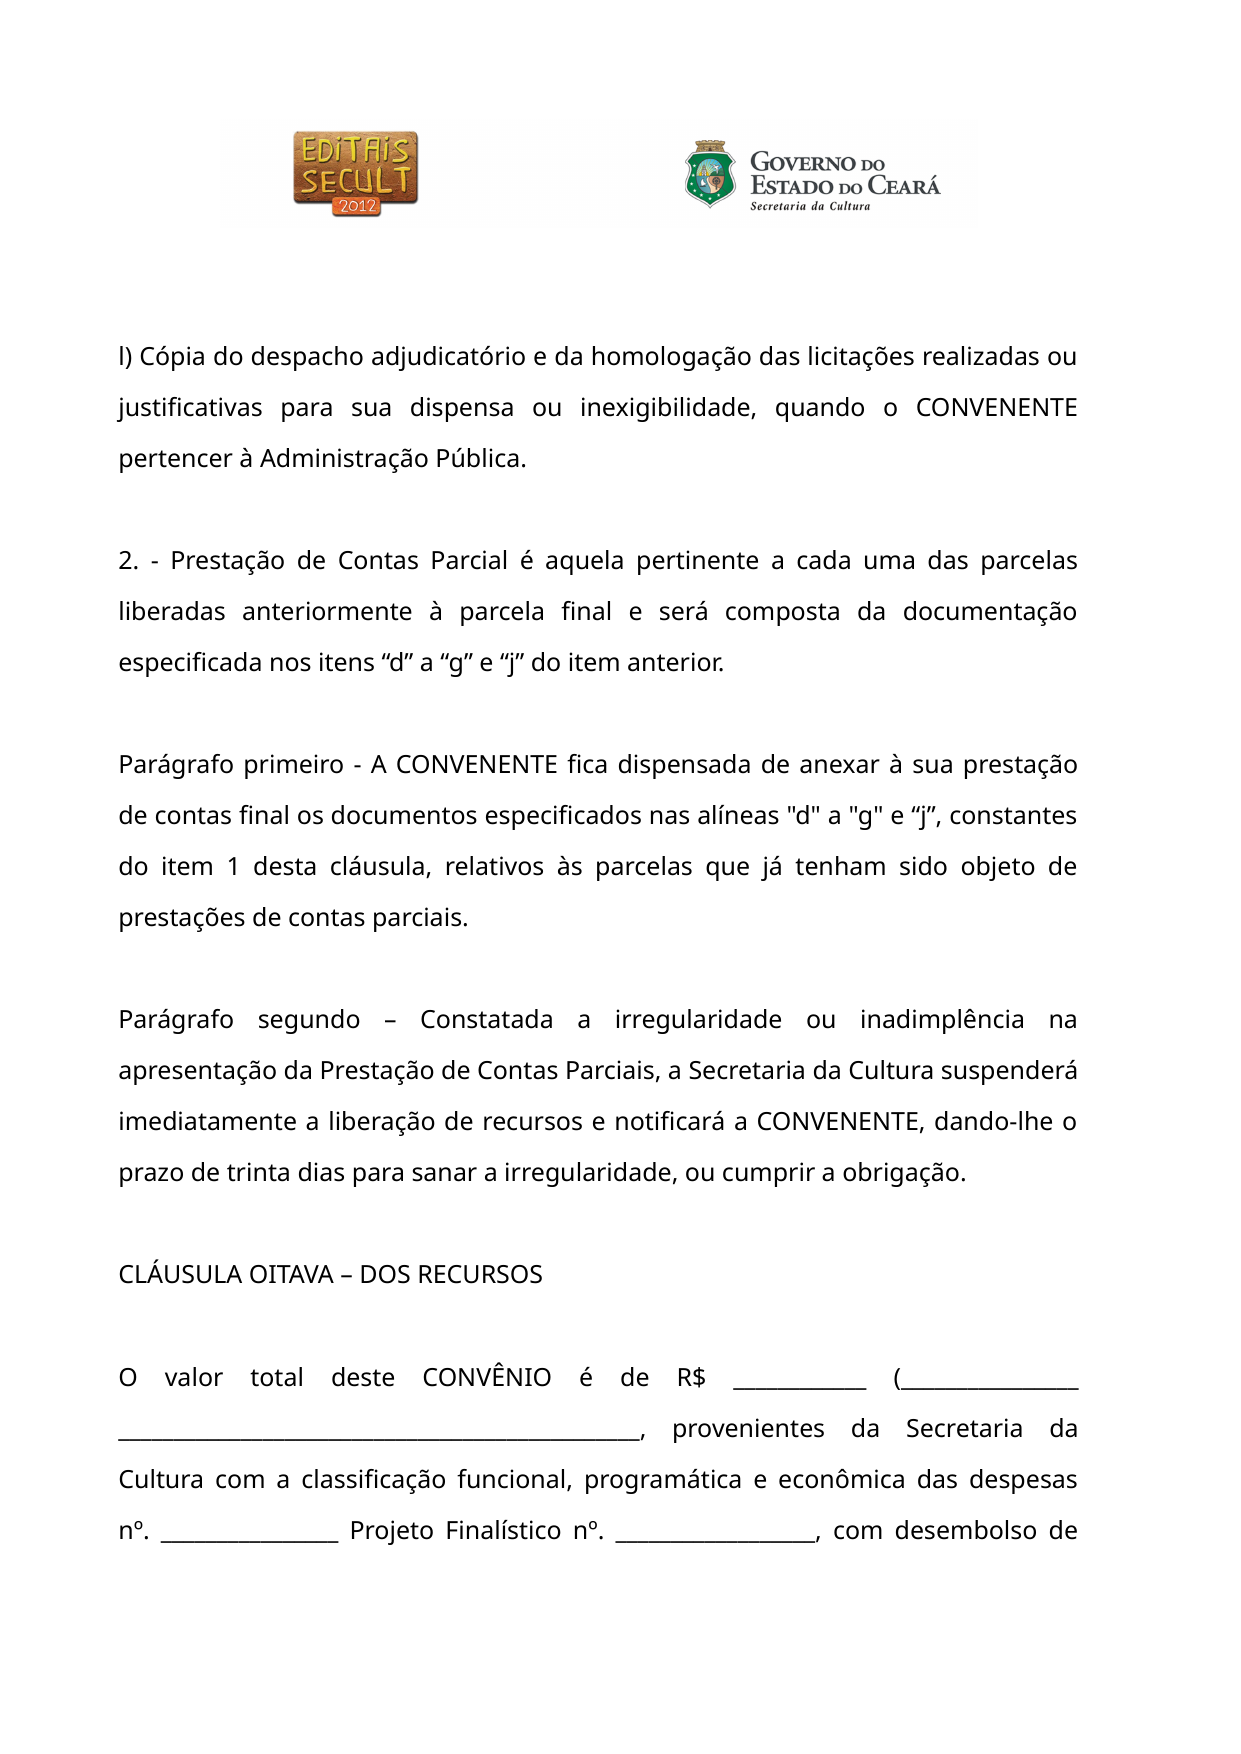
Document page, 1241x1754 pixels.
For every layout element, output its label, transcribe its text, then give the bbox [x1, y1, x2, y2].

picture [220, 119, 978, 228]
text O valor total deste CONVÊNIO é de R$ ____________ (________________ _______________________________________________, provenientes da Secretaria da Cultura com a classificação funcional, programática e econômica das despesas nº. ________________ Projeto Finalístico nº. __________________, com desembolso de [118, 1359, 1079, 1546]
text l) Cópia do despacho adjudicatório e da homologação das licitações realizadas ou justificativas para sua dispensa ou inexigibilidade, quando o CONVENENTE pertencer à Administração Pública. [118, 338, 1079, 474]
text 2. - Prestação de Contas Parcial é aquela pertinente a cada uma das parcelas liberadas anteriormente à parcela final e será composta da documentação especificada nos itens “d” a “g” e “j” do item anterior. [118, 542, 1079, 679]
text CLÁUSULA OITAVA – DOS RECURSOS [118, 1257, 1079, 1291]
text Parágrafo primeiro - A CONVENENTE fica dispensada de anexar à sua prestação de contas final os documentos especificados nas alíneas "d" a "g" e “j”, constantes do item 1 desta cláusula, relativos às parcelas que já tenham sido objeto de prestações de contas parciais. [118, 747, 1079, 934]
text Parágrafo segundo – Constatada a irregularidade ou inadimplência na apresentação da Prestação de Contas Parciais, a Secretaria da Cultura suspenderá imediatamente a liberação de recursos e notificará a CONVENENTE, dando-lhe o prazo de trinta dias para sanar a irregularidade, ou cumprir a obrigação. [118, 1002, 1079, 1189]
